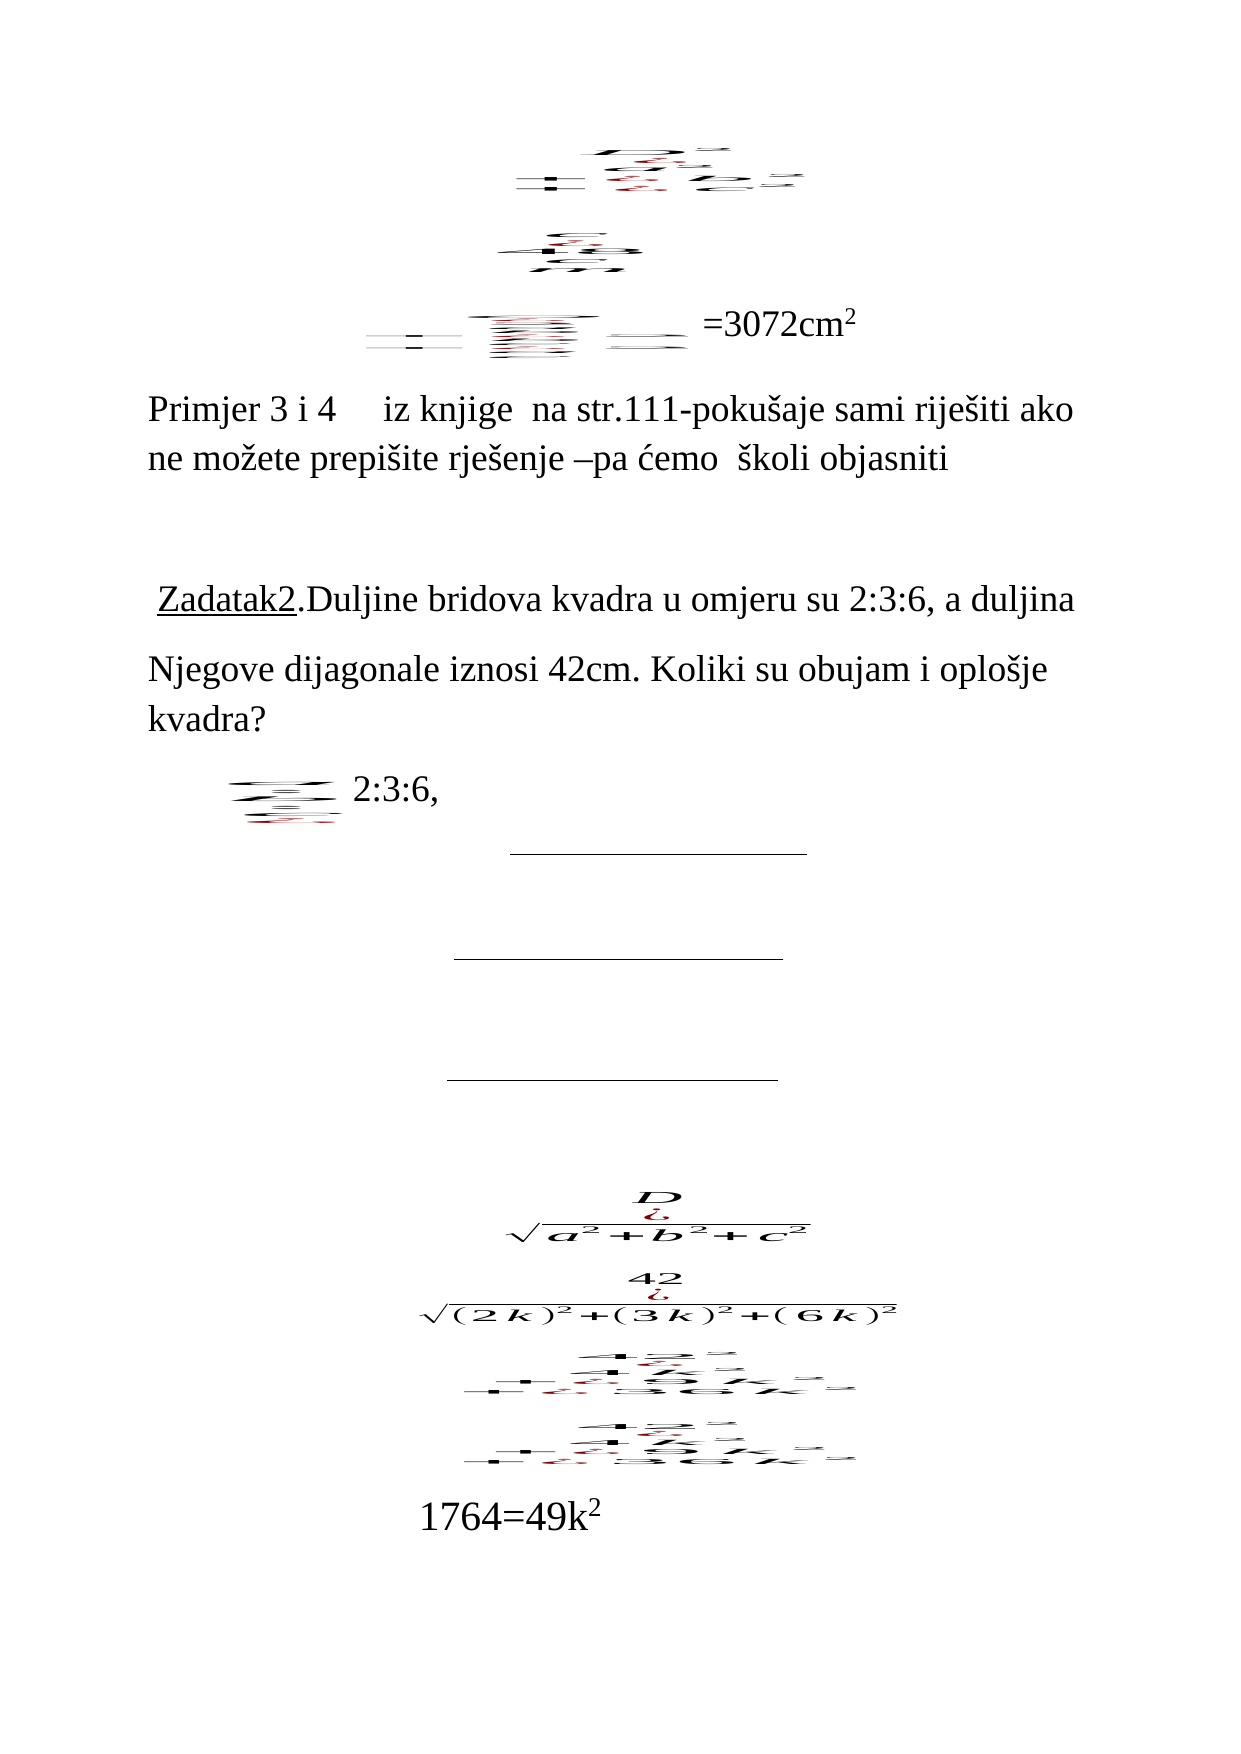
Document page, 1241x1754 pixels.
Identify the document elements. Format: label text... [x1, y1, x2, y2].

text Njegove dijagonale iznosi 42cm. Koliki su obujam i oplošje kvadra? [148, 647, 1093, 739]
text Zadatak2.Duljine bridova kvadra u omjeru su 2:3:6, a duljina [148, 576, 1093, 619]
text 1764=49k2 [148, 1491, 1093, 1539]
text 2:3:6, [148, 767, 1093, 824]
text Primjer 3 i 4 iz knjige na str.111-pokušaje sami riješiti ako ne možete prepišite rješenje –pa ćemo školi objasniti [148, 386, 1093, 479]
text =3072cm2 [148, 302, 1093, 359]
